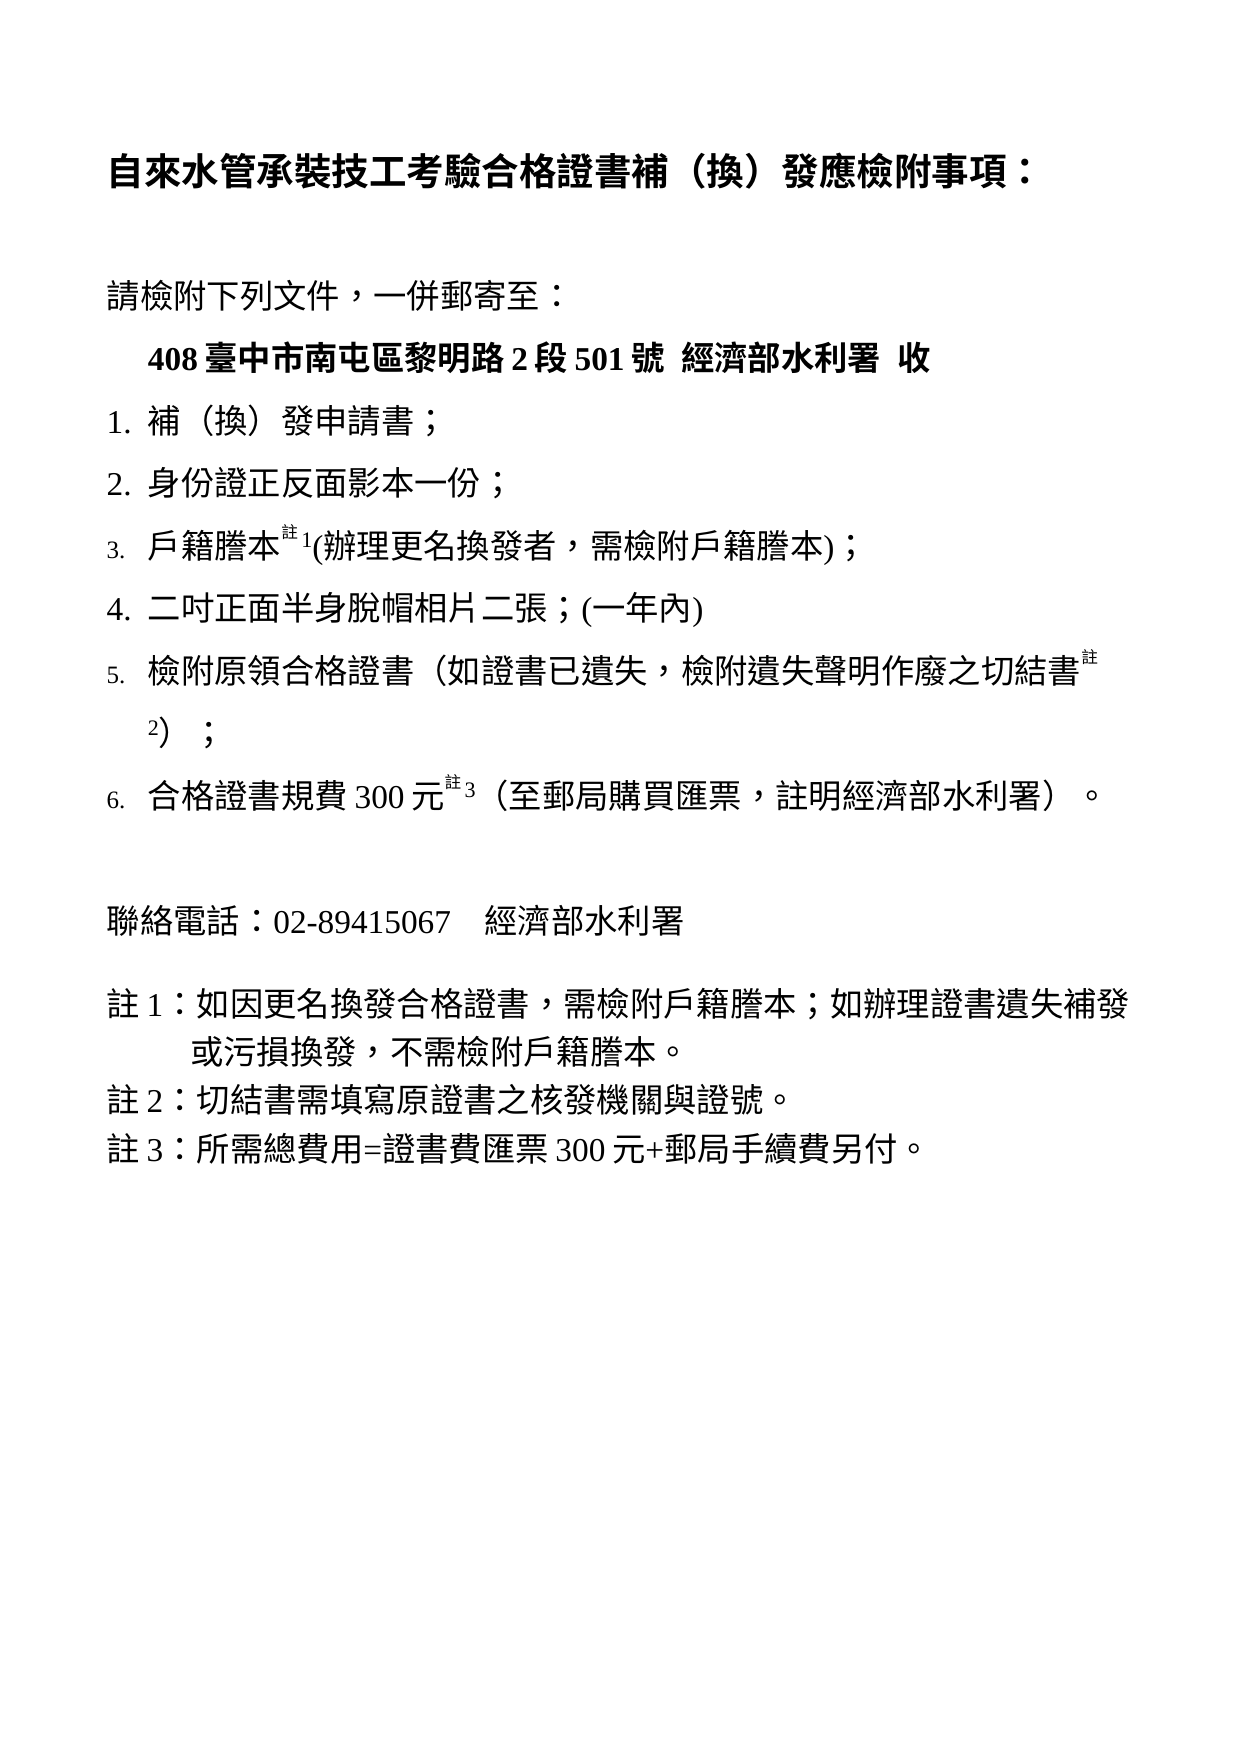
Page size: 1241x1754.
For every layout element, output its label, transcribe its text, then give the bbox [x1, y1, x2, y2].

list 合格證書規費300元註3（至郵局購買匯票，註明經濟部水利署）。 [106, 752, 1134, 814]
list 補（換）發申請書； [106, 377, 1134, 439]
text 請檢附下列文件，一併郵寄至： [106, 252, 1134, 314]
list 二吋正面半身脫帽相片二張；(一年內) [106, 564, 1134, 627]
text 註2：切結書需填寫原證書之核發機關與證號。 [106, 1074, 1134, 1122]
text 自來水管承裝技工考驗合格證書補（換）發應檢附事項： [106, 127, 1134, 189]
text 聯絡電話：02-89415067 經濟部水利署 [106, 877, 1134, 939]
text 408臺中市南屯區黎明路2段501號 經濟部水利署 收 [106, 314, 1134, 377]
text 註1：如因更名換發合格證書，需檢附戶籍謄本；如辦理證書遺失補發或污損換發，不需檢附戶籍謄本。 [106, 978, 1134, 1074]
text 註3：所需總費用=證書費匯票300元+郵局手續費另付。 [106, 1122, 1134, 1171]
list 身份證正反面影本一份； [106, 439, 1134, 502]
list 檢附原領合格證書（如證書已遺失，檢附遺失聲明作廢之切結書註2）； [106, 627, 1134, 752]
list 戶籍謄本註1(辦理更名換發者，需檢附戶籍謄本)； [106, 502, 1134, 564]
